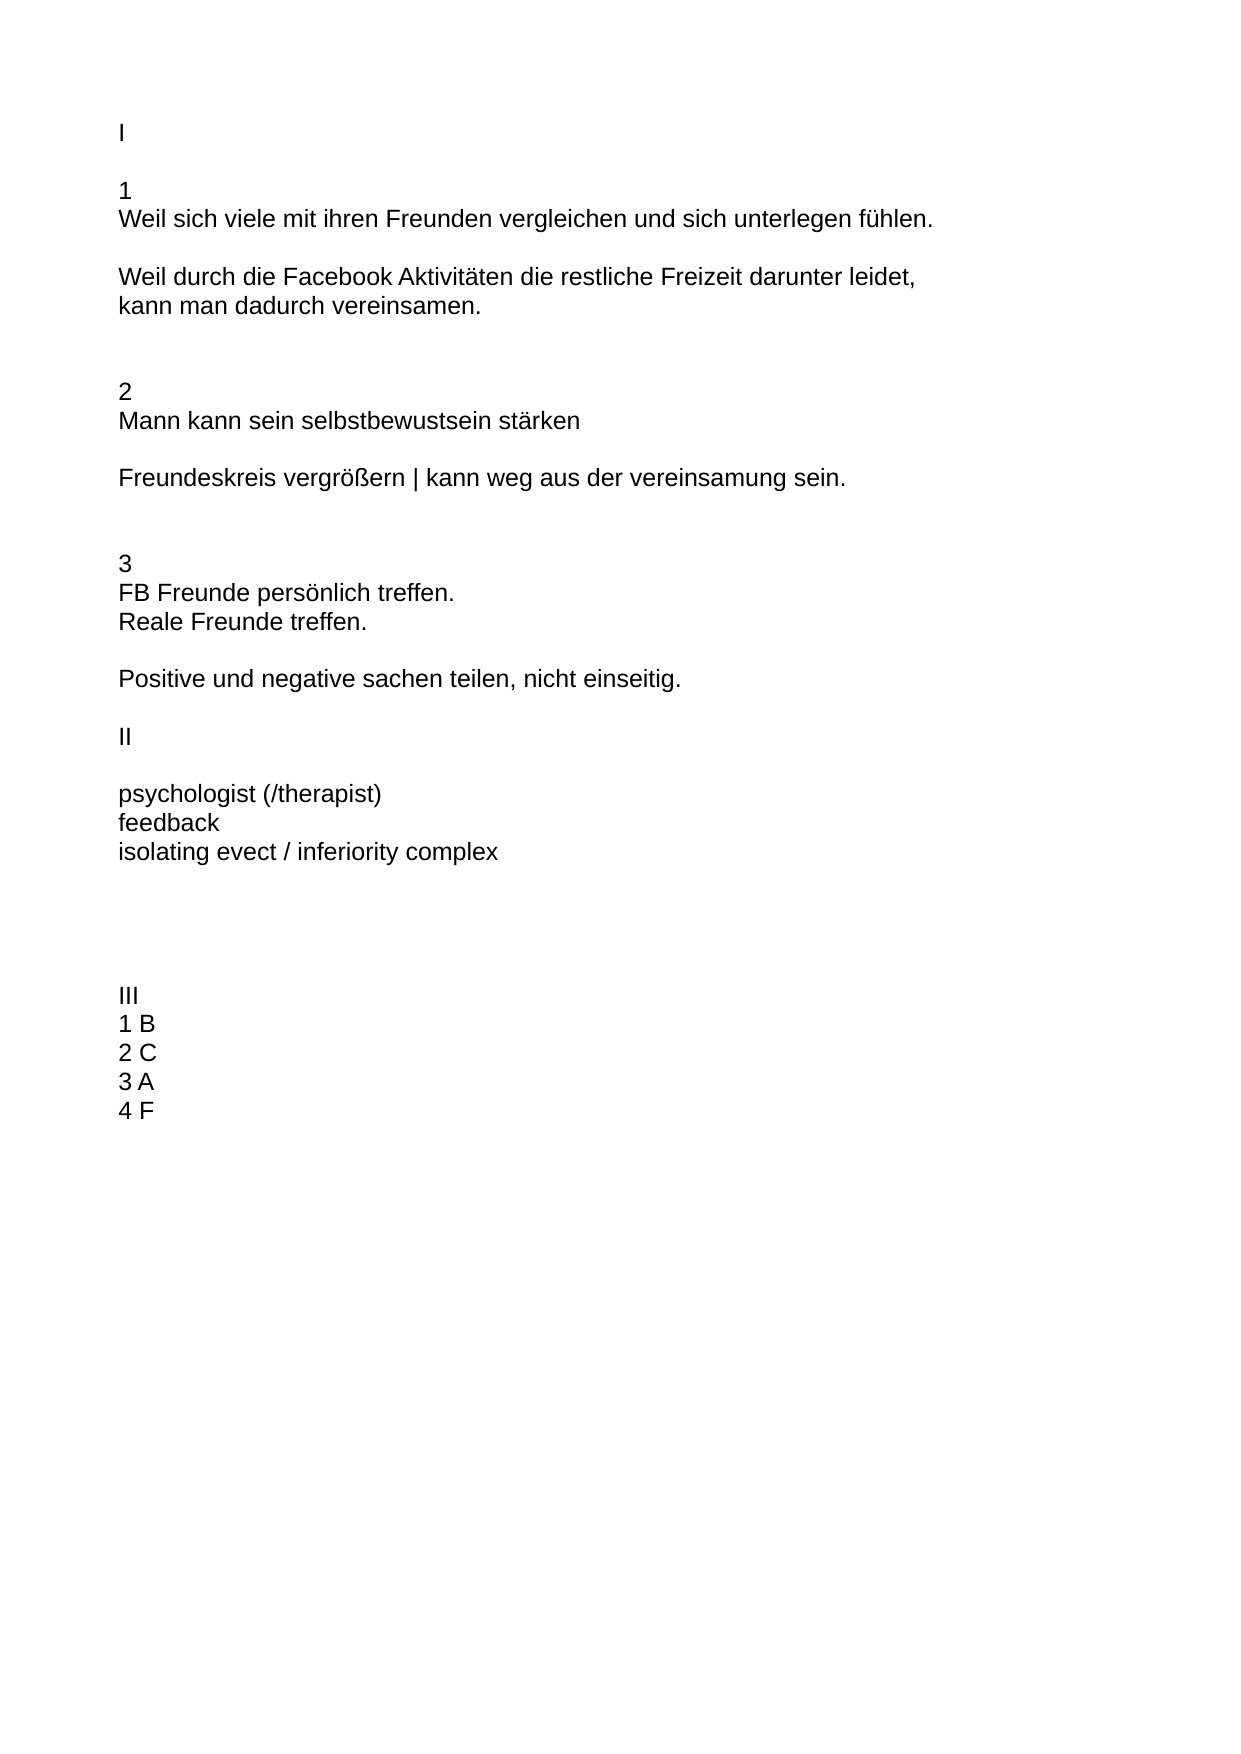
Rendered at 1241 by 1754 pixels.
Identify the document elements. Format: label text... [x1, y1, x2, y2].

text isolating evect / inferiority complex [118, 837, 1122, 866]
text Reale Freunde treffen. [118, 607, 1122, 636]
text FB Freunde persönlich treffen. [118, 578, 1122, 607]
text Freundeskreis vergrößern | kann weg aus der vereinsamung sein. [118, 463, 1122, 492]
text Weil durch die Facebook Aktivitäten die restliche Freizeit darunter leidet, [118, 262, 1122, 291]
text Weil sich viele mit ihren Freunden vergleichen und sich unterlegen fühlen. [118, 204, 1122, 233]
text Mann kann sein selbstbewustsein stärken [118, 406, 1122, 434]
text Positive und negative sachen teilen, nicht einseitig. [118, 664, 1122, 693]
text psychologist (/therapist) [118, 779, 1122, 808]
text I [118, 118, 1122, 147]
text 1 [118, 176, 1122, 204]
text 1 B [118, 1009, 1122, 1038]
text 2 [118, 377, 1122, 406]
text 3 [118, 549, 1122, 578]
text kann man dadurch vereinsamen. [118, 291, 1122, 319]
text 4 F [118, 1096, 1122, 1124]
text feedback [118, 808, 1122, 837]
text III [118, 981, 1122, 1009]
text II [118, 722, 1122, 751]
text 2 C [118, 1038, 1122, 1067]
text 3 A [118, 1067, 1122, 1096]
